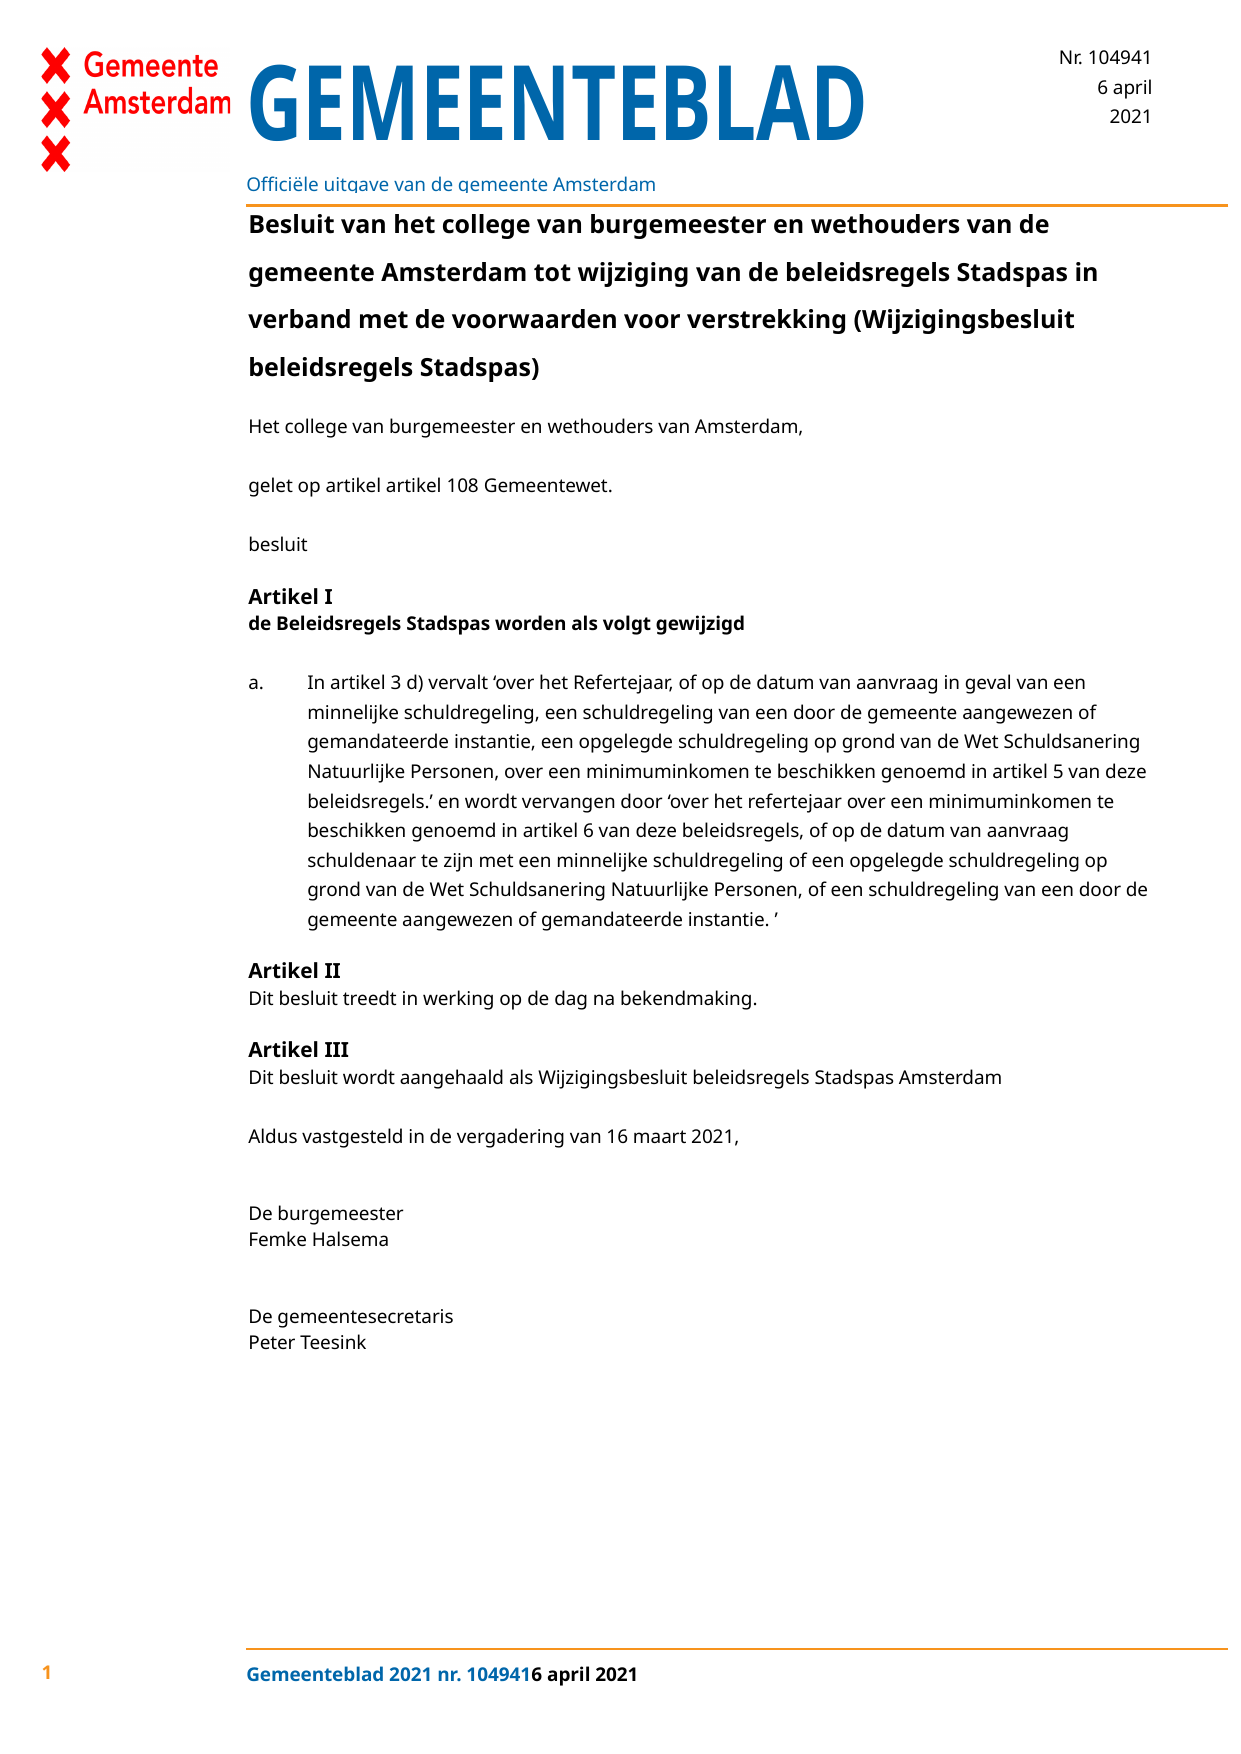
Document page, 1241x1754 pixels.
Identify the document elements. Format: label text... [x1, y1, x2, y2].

text Artikel II [248, 957, 1152, 985]
text Artikel I [248, 582, 1152, 610]
text Het college van burgemeester en wethouders van Amsterdam, [248, 413, 1152, 439]
text Dit besluit treedt in werking op de dag na bekendmaking. [248, 985, 1152, 1011]
text besluit [248, 531, 1152, 557]
picture [41, 47, 231, 172]
text De burgemeester [248, 1200, 1152, 1226]
text Besluit van het college van burgemeester en wethouders van de gemeente Amsterdam tot wijziging van de beleidsregels Stadspas in verband met de voorwaarden voor verstrekking (Wijzigingsbesluit beleidsregels Stadspas) [248, 207, 1152, 384]
text gelet op artikel artikel 108 Gemeentewet. [248, 472, 1152, 498]
text Femke Halsema [248, 1226, 1152, 1252]
text Dit besluit wordt aangehaald als Wijzigingsbesluit beleidsregels Stadspas Amsterdam [248, 1064, 1152, 1089]
list In artikel 3 d) vervalt ‘over het Refertejaar, of op de datum van aanvraag in geval van een minnelijke schuldregeling, een schuldregeling van een door de gemeente aangewezen of gemandateerde instantie, een opgelegde schuldregeling op grond van de Wet Schuldsanering Natuurlijke Personen, over een minimuminkomen te beschikken genoemd in artikel 5 van deze beleidsregels.’ en wordt vervangen door ‘over het refertejaar over een minimuminkomen te beschikken genoemd in artikel 6 van deze beleidsregels, of op de datum van aanvraag schuldenaar te zijn met een minnelijke schuldregeling of een opgelegde schuldregeling op grond van de Wet Schuldsanering Natuurlijke Personen, of een schuldregeling van een door de gemeente aangewezen of gemandateerde instantie. ’ [248, 669, 1152, 932]
text Artikel III [248, 1035, 1152, 1064]
text de Beleidsregels Stadspas worden als volgt gewijzigd [248, 610, 1152, 636]
text Aldus vastgesteld in de vergadering van 16 maart 2021, [248, 1123, 1152, 1149]
text Peter Teesink [248, 1329, 1152, 1354]
text De gemeentesecretaris [248, 1303, 1152, 1329]
